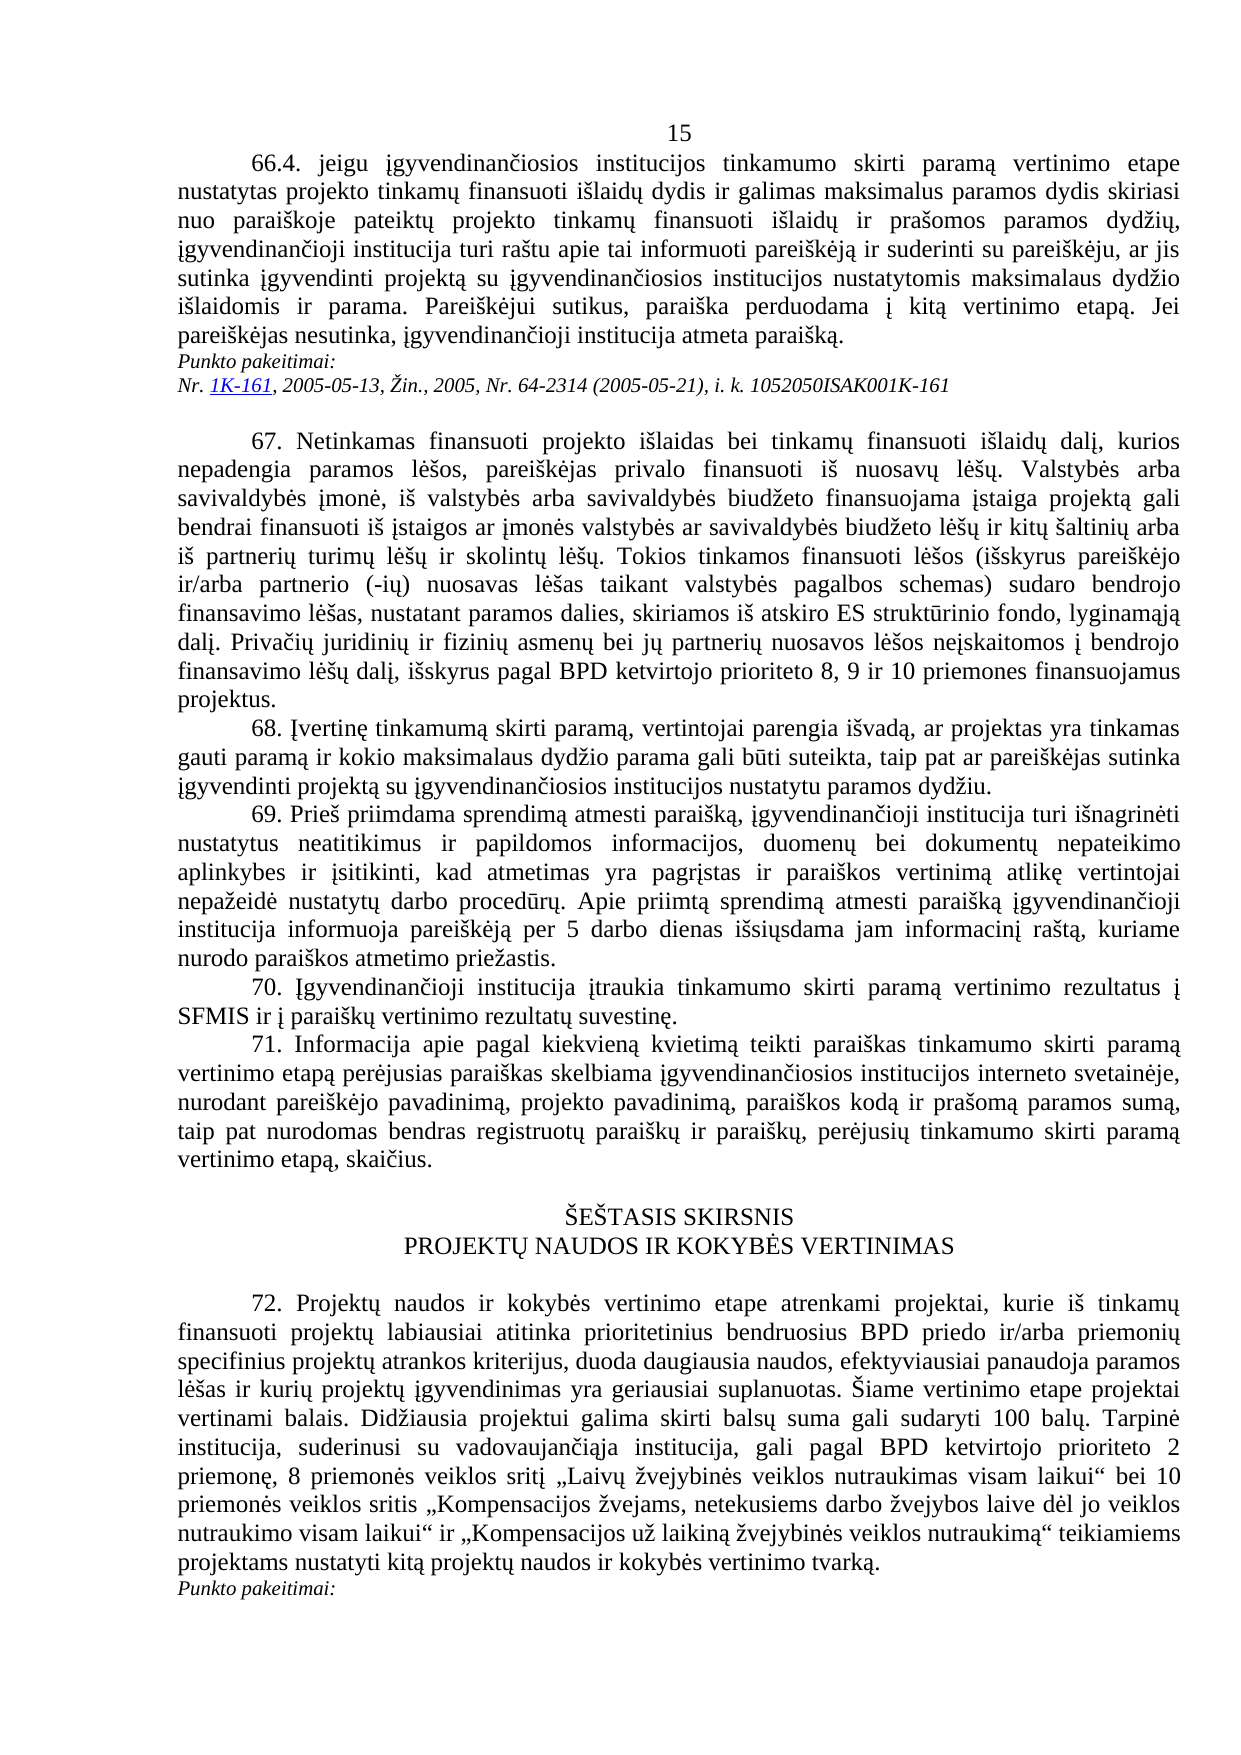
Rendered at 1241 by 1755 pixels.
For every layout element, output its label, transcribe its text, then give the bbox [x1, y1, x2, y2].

text Punkto pakeitimai: [177, 1576, 1181, 1600]
text Nr. 1K-161, 2005-05-13, Žin., 2005, Nr. 64-2314 (2005-05-21), i. k. 1052050ISAK001K-161 [177, 373, 1181, 397]
text 69. Prieš priimdama sprendimą atmesti paraišką, įgyvendinančioji institucija turi išnagrinėti nustatytus neatitikimus ir papildomos informacijos, duomenų bei dokumentų nepateikimo aplinkybes ir įsitikinti, kad atmetimas yra pagrįstas ir paraiškos vertinimą atlikę vertintojai nepažeidė nustatytų darbo procedūrų. Apie priimtą sprendimą atmesti paraišką įgyvendinančioji institucija informuoja pareiškėją per 5 darbo dienas išsiųsdama jam informacinį raštą, kuriame nurodo paraiškos atmetimo priežastis. [177, 799, 1181, 972]
text 72. Projektų naudos ir kokybės vertinimo etape atrenkami projektai, kurie iš tinkamų finansuoti projektų labiausiai atitinka prioritetinius bendruosius BPD priedo ir/arba priemonių specifinius projektų atrankos kriterijus, duoda daugiausia naudos, efektyviausiai panaudoja paramos lėšas ir kurių projektų įgyvendinimas yra geriausiai suplanuotas. Šiame vertinimo etape projektai vertinami balais. Didžiausia projektui galima skirti balsų suma gali sudaryti 100 balų. Tarpinė institucija, suderinusi su vadovaujančiąja institucija, gali pagal BPD ketvirtojo prioriteto 2 priemonę, 8 priemonės veiklos sritį „Laivų žvejybinės veiklos nutraukimas visam laikui“ bei 10 priemonės veiklos sritis „Kompensacijos žvejams, netekusiems darbo žvejybos laive dėl jo veiklos nutraukimo visam laikui“ ir „Kompensacijos už laikiną žvejybinės veiklos nutraukimą“ teikiamiems projektams nustatyti kitą projektų naudos ir kokybės vertinimo tvarką. [177, 1288, 1181, 1576]
text 67. Netinkamas finansuoti projekto išlaidas bei tinkamų finansuoti išlaidų dalį, kurios nepadengia paramos lėšos, pareiškėjas privalo finansuoti iš nuosavų lėšų. Valstybės arba savivaldybės įmonė, iš valstybės arba savivaldybės biudžeto finansuojama įstaiga projektą gali bendrai finansuoti iš įstaigos ar įmonės valstybės ar savivaldybės biudžeto lėšų ir kitų šaltinių arba iš partnerių turimų lėšų ir skolintų lėšų. Tokios tinkamos finansuoti lėšos (išskyrus pareiškėjo ir/arba partnerio (-ių) nuosavas lėšas taikant valstybės pagalbos schemas) sudaro bendrojo finansavimo lėšas, nustatant paramos dalies, skiriamos iš atskiro ES struktūrinio fondo, lyginamąją dalį. Privačių juridinių ir fizinių asmenų bei jų partnerių nuosavos lėšos neįskaitomos į bendrojo finansavimo lėšų dalį, išskyrus pagal BPD ketvirtojo prioriteto 8, 9 ir 10 priemones finansuojamus projektus. [177, 426, 1181, 713]
text ŠEŠTASIS SKIRSNIS [177, 1202, 1181, 1231]
text PROJEKTŲ NAUDOS IR KOKYBĖS VERTINIMAS [177, 1231, 1181, 1259]
text Punkto pakeitimai: [177, 349, 1181, 373]
text 70. Įgyvendinančioji institucija įtraukia tinkamumo skirti paramą vertinimo rezultatus į SFMIS ir į paraiškų vertinimo rezultatų suvestinę. [177, 972, 1181, 1029]
text 68. Įvertinę tinkamumą skirti paramą, vertintojai parengia išvadą, ar projektas yra tinkamas gauti paramą ir kokio maksimalaus dydžio parama gali būti suteikta, taip pat ar pareiškėjas sutinka įgyvendinti projektą su įgyvendinančiosios institucijos nustatytu paramos dydžiu. [177, 713, 1181, 799]
text 71. Informacija apie pagal kiekvieną kvietimą teikti paraiškas tinkamumo skirti paramą vertinimo etapą perėjusias paraiškas skelbiama įgyvendinančiosios institucijos interneto svetainėje, nurodant pareiškėjo pavadinimą, projekto pavadinimą, paraiškos kodą ir prašomą paramos sumą, taip pat nurodomas bendras registruotų paraiškų ir paraiškų, perėjusių tinkamumo skirti paramą vertinimo etapą, skaičius. [177, 1029, 1181, 1173]
text 66.4. jeigu įgyvendinančiosios institucijos tinkamumo skirti paramą vertinimo etape nustatytas projekto tinkamų finansuoti išlaidų dydis ir galimas maksimalus paramos dydis skiriasi nuo paraiškoje pateiktų projekto tinkamų finansuoti išlaidų ir prašomos paramos dydžių, įgyvendinančioji institucija turi raštu apie tai informuoti pareiškėją ir suderinti su pareiškėju, ar jis sutinka įgyvendinti projektą su įgyvendinančiosios institucijos nustatytomis maksimalaus dydžio išlaidomis ir parama. Pareiškėjui sutikus, paraiška perduodama į kitą vertinimo etapą. Jei pareiškėjas nesutinka, įgyvendinančioji institucija atmeta paraišką. [177, 148, 1181, 349]
